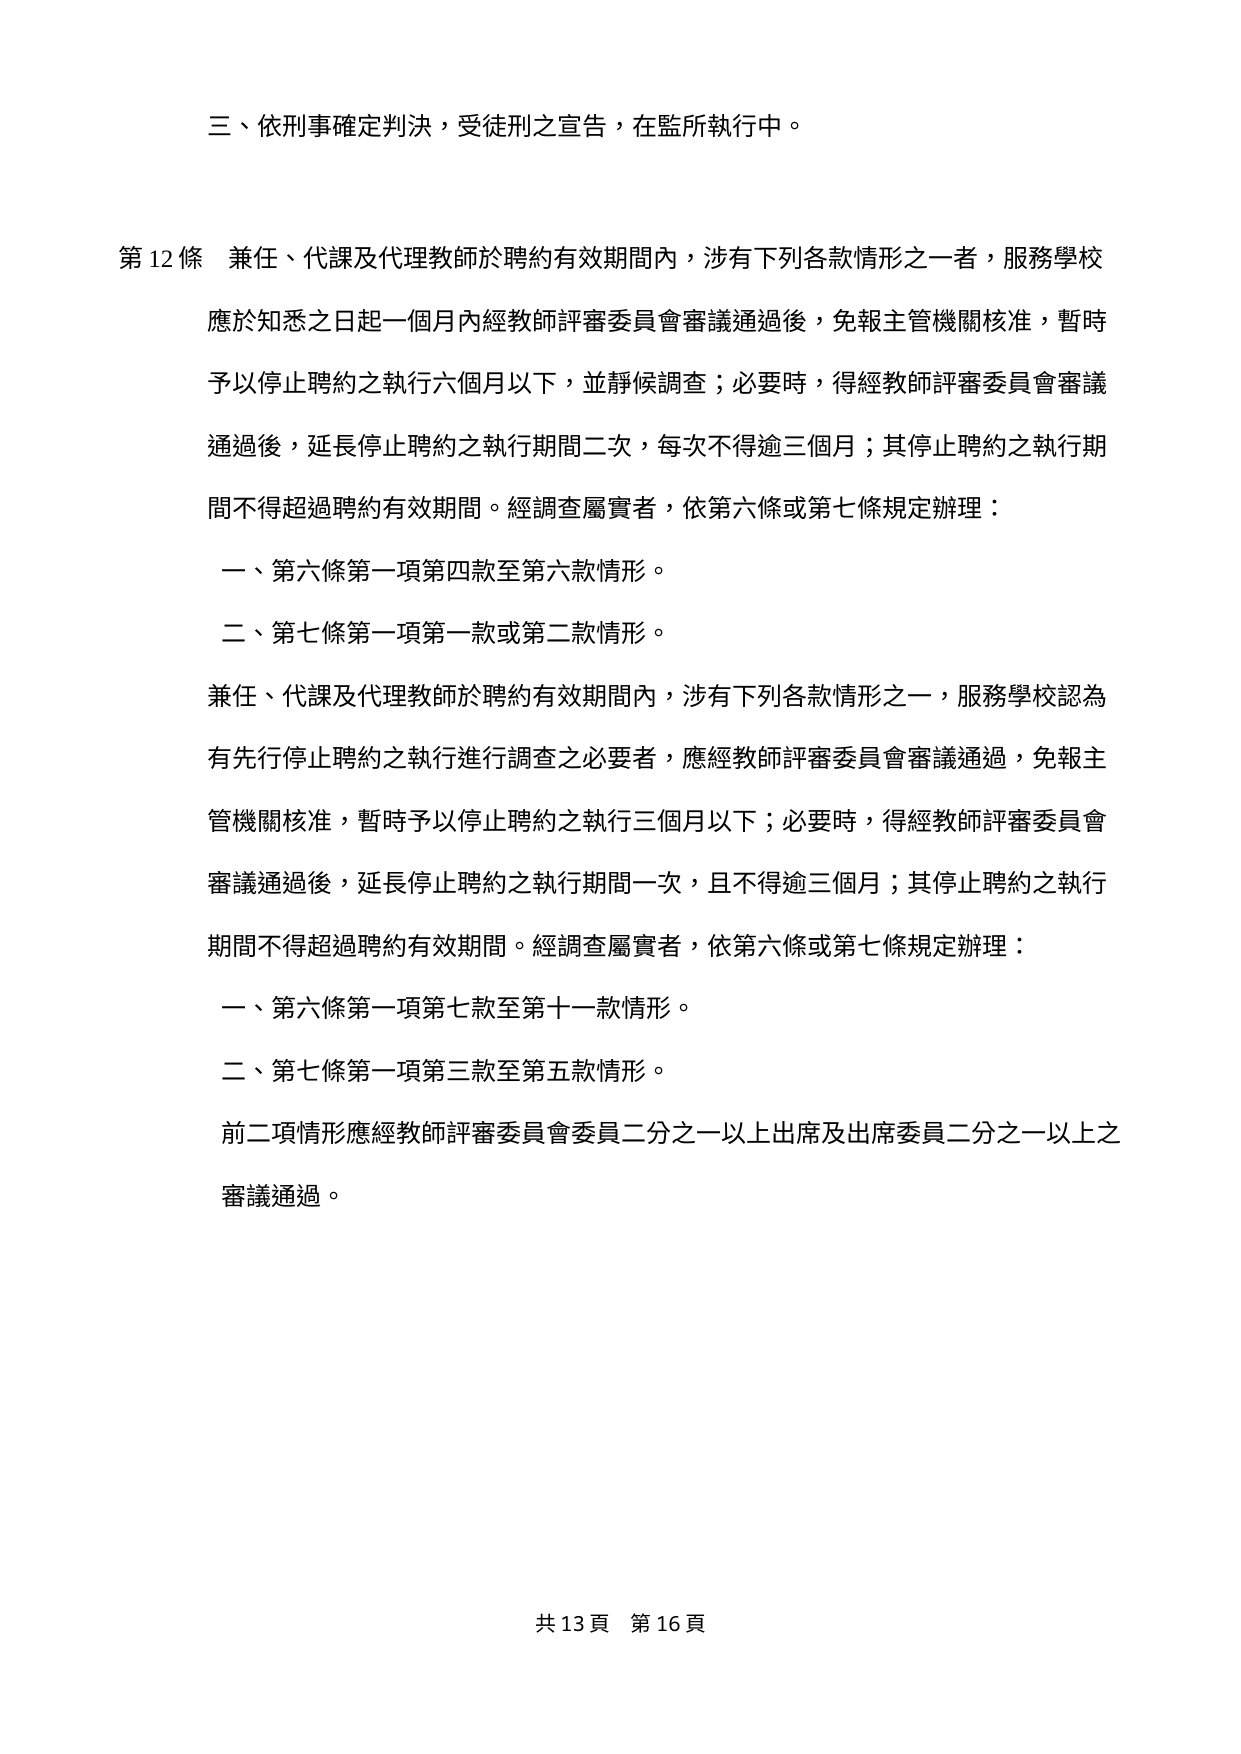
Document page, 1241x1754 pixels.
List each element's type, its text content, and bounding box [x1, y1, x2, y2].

text 前二項情形應經教師評審委員會委員二分之一以上出席及出席委員二分之一以上之審議通過。 [221, 1090, 1122, 1215]
text 一、第六條第一項第七款至第十一款情形。 [207, 965, 1122, 1027]
text 一、第六條第一項第四款至第六款情形。 [207, 527, 1122, 590]
text 第12條 兼任、代課及代理教師於聘約有效期間內，涉有下列各款情形之一者，服務學校應於知悉之日起一個月內經教師評審委員會審議通過後，免報主管機關核准，暫時予以停止聘約之執行六個月以下，並靜候調查；必要時，得經教師評審委員會審議通過後，延長停止聘約之執行期間二次，每次不得逾三個月；其停止聘約之執行期間不得超過聘約有效期間。經調查屬實者，依第六條或第七條規定辦理： [118, 215, 1122, 527]
text 三、依刑事確定判決，受徒刑之宣告，在監所執行中。 [207, 83, 1122, 146]
text 兼任、代課及代理教師於聘約有效期間內，涉有下列各款情形之一，服務學校認為有先行停止聘約之執行進行調查之必要者，應經教師評審委員會審議通過，免報主管機關核准，暫時予以停止聘約之執行三個月以下；必要時，得經教師評審委員會審議通過後，延長停止聘約之執行期間一次，且不得逾三個月；其停止聘約之執行期間不得超過聘約有效期間。經調查屬實者，依第六條或第七條規定辦理： [207, 652, 1122, 965]
text 二、第七條第一項第三款至第五款情形。 [207, 1027, 1122, 1090]
text 二、第七條第一項第一款或第二款情形。 [207, 590, 1122, 652]
